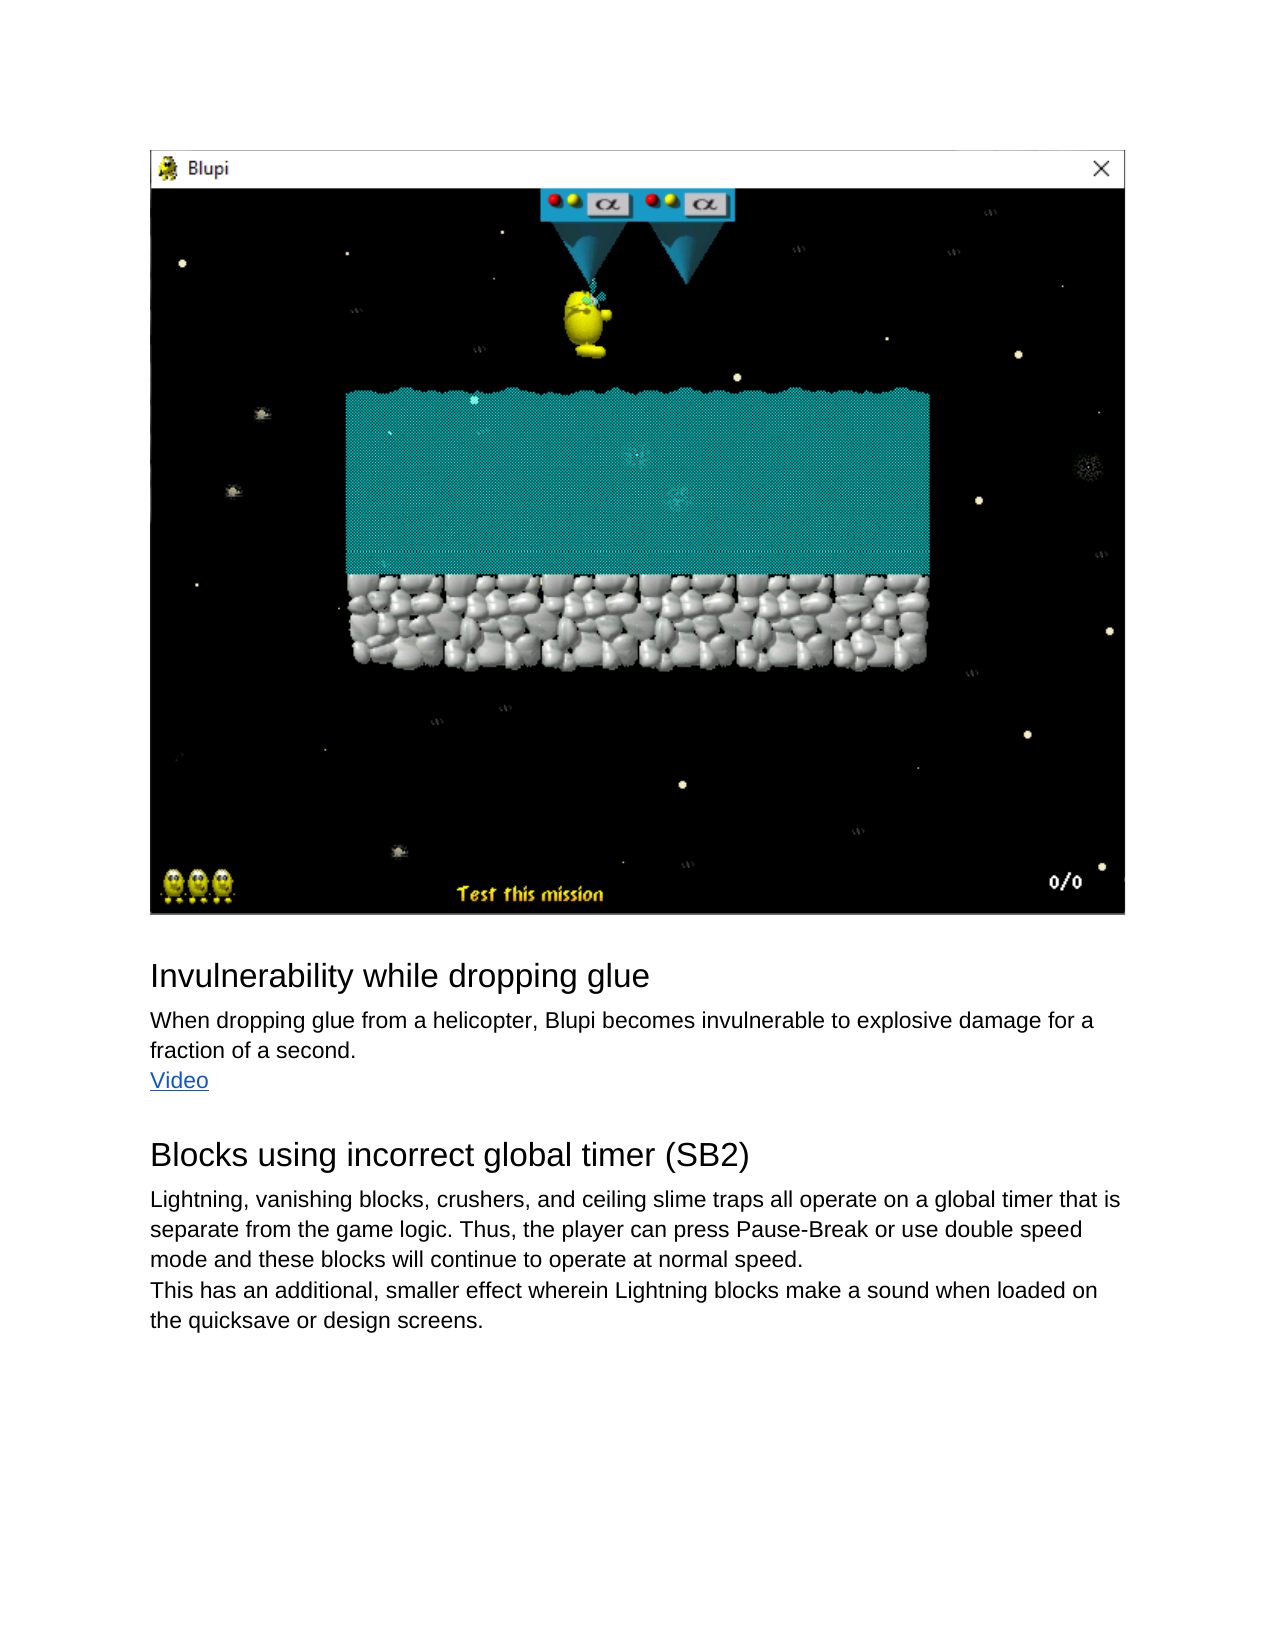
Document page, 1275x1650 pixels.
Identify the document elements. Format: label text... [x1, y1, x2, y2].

text Lightning, vanishing blocks, crushers, and ceiling slime traps all operate on a global timer that is separate from the game logic. Thus, the player can press Pause-Break or use double speed mode and these blocks will continue to operate at normal speed. [150, 1186, 1125, 1273]
text When dropping glue from a helicopter, Blupi becomes invulnerable to explosive damage for a fraction of a second. [150, 1007, 1125, 1063]
text Video [150, 1067, 1125, 1094]
text This has an additional, smaller effect wherein Lightning blocks make a sound when loaded on the quicksave or design screens. [150, 1277, 1125, 1333]
picture [150, 150, 1125, 915]
subtitle Blocks using incorrect global timer (SB2) [150, 1135, 1125, 1173]
subtitle Invulnerability while dropping glue [150, 956, 1125, 994]
